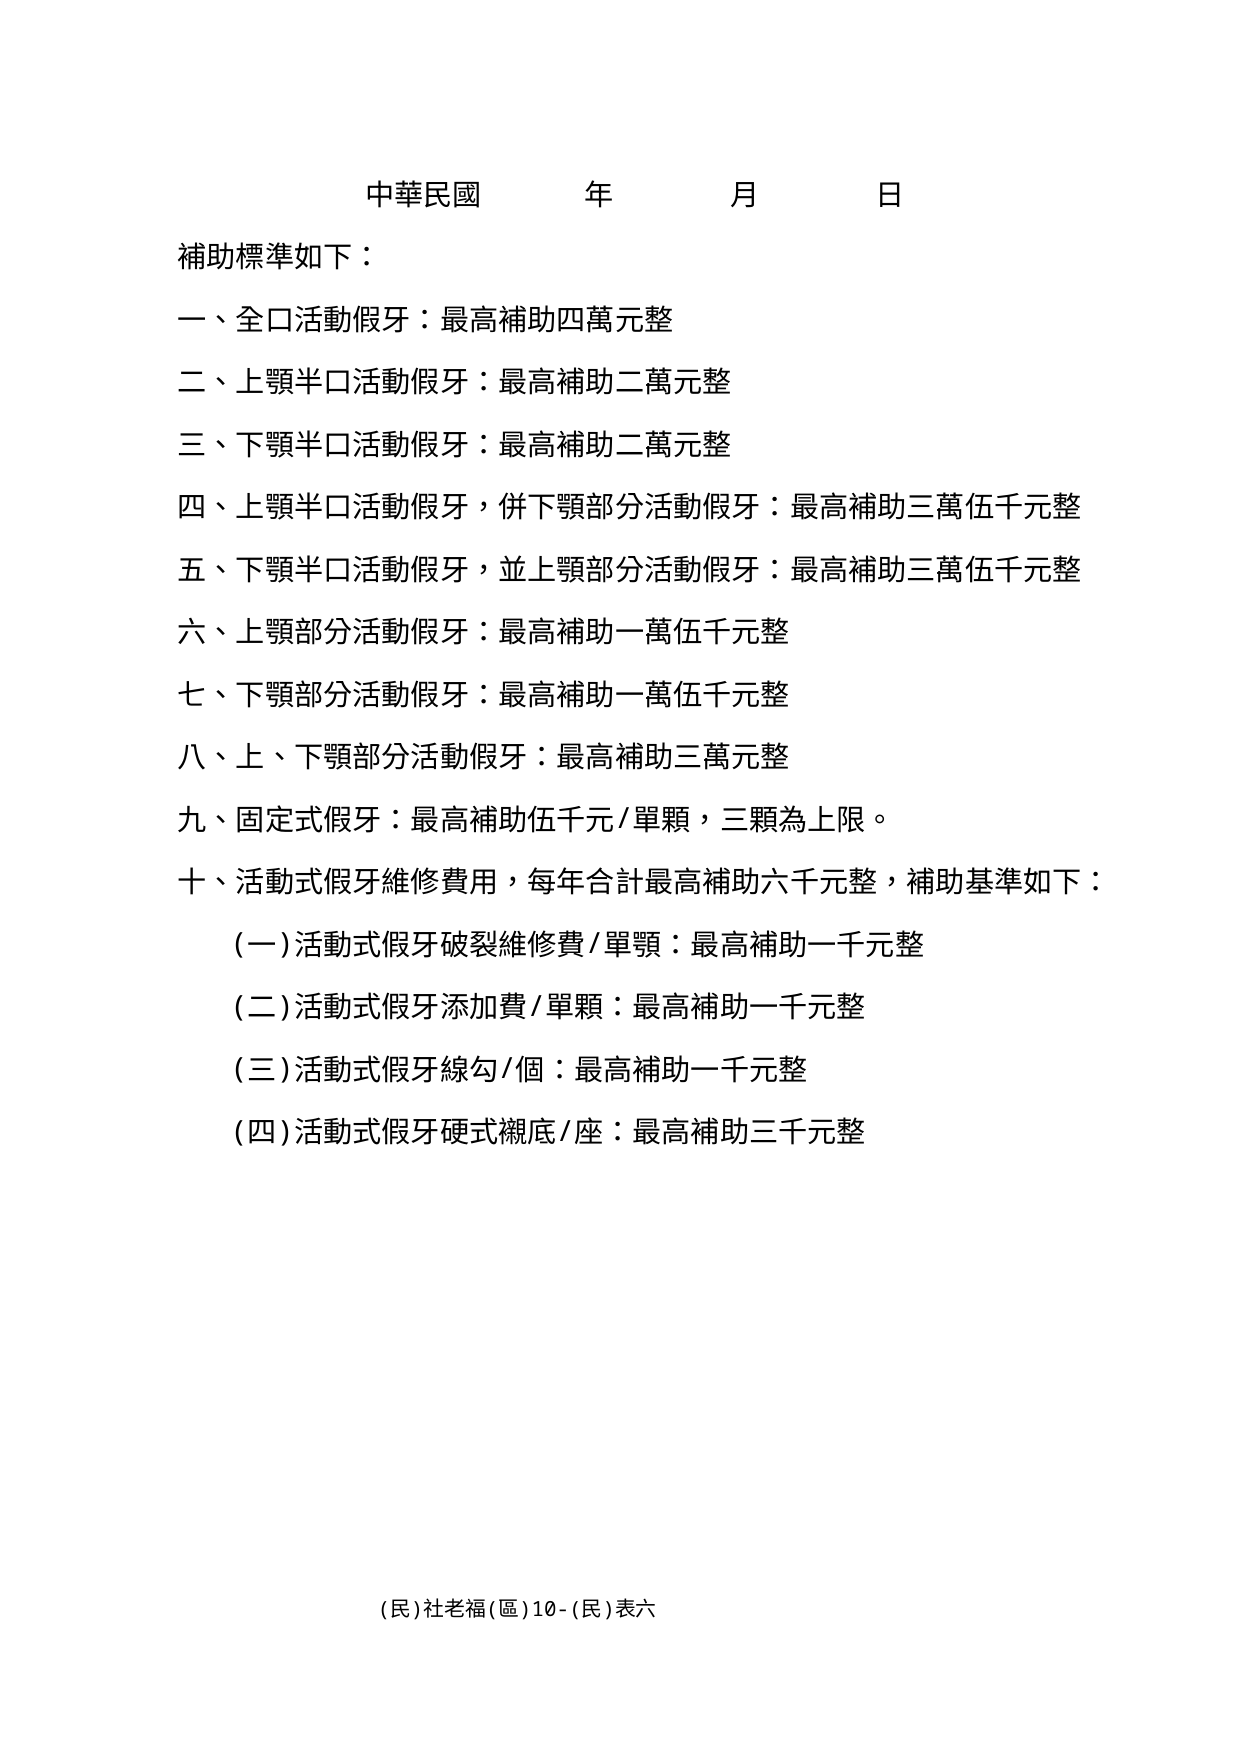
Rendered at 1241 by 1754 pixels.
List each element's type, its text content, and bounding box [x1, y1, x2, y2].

text 四、上顎半口活動假牙，併下顎部分活動假牙：最高補助三萬伍千元整 [177, 463, 1092, 526]
text 補助標準如下： [177, 213, 1092, 276]
text 五、下顎半口活動假牙，並上顎部分活動假牙：最高補助三萬伍千元整 [177, 526, 1092, 588]
text 一、全口活動假牙：最高補助四萬元整 [177, 276, 1092, 338]
text 中華民國 年 月 日 [177, 151, 1092, 213]
text 六、上顎部分活動假牙：最高補助一萬伍千元整 [177, 588, 1092, 651]
text 二、上顎半口活動假牙：最高補助二萬元整 [177, 338, 1092, 401]
text (四)活動式假牙硬式襯底/座：最高補助三千元整 [177, 1088, 1092, 1151]
text 八、上、下顎部分活動假牙：最高補助三萬元整 [177, 713, 1092, 776]
text (一)活動式假牙破裂維修費/單顎：最高補助一千元整 [177, 901, 1092, 963]
text 十、活動式假牙維修費用，每年合計最高補助六千元整，補助基準如下： [177, 838, 1092, 901]
text 七、下顎部分活動假牙：最高補助一萬伍千元整 [177, 651, 1092, 713]
text 九、固定式假牙：最高補助伍千元/單顆，三顆為上限。 [177, 776, 1092, 838]
text (三)活動式假牙線勾/個：最高補助一千元整 [177, 1026, 1092, 1088]
text (二)活動式假牙添加費/單顆：最高補助一千元整 [177, 963, 1092, 1026]
text 三、下顎半口活動假牙：最高補助二萬元整 [177, 401, 1092, 463]
